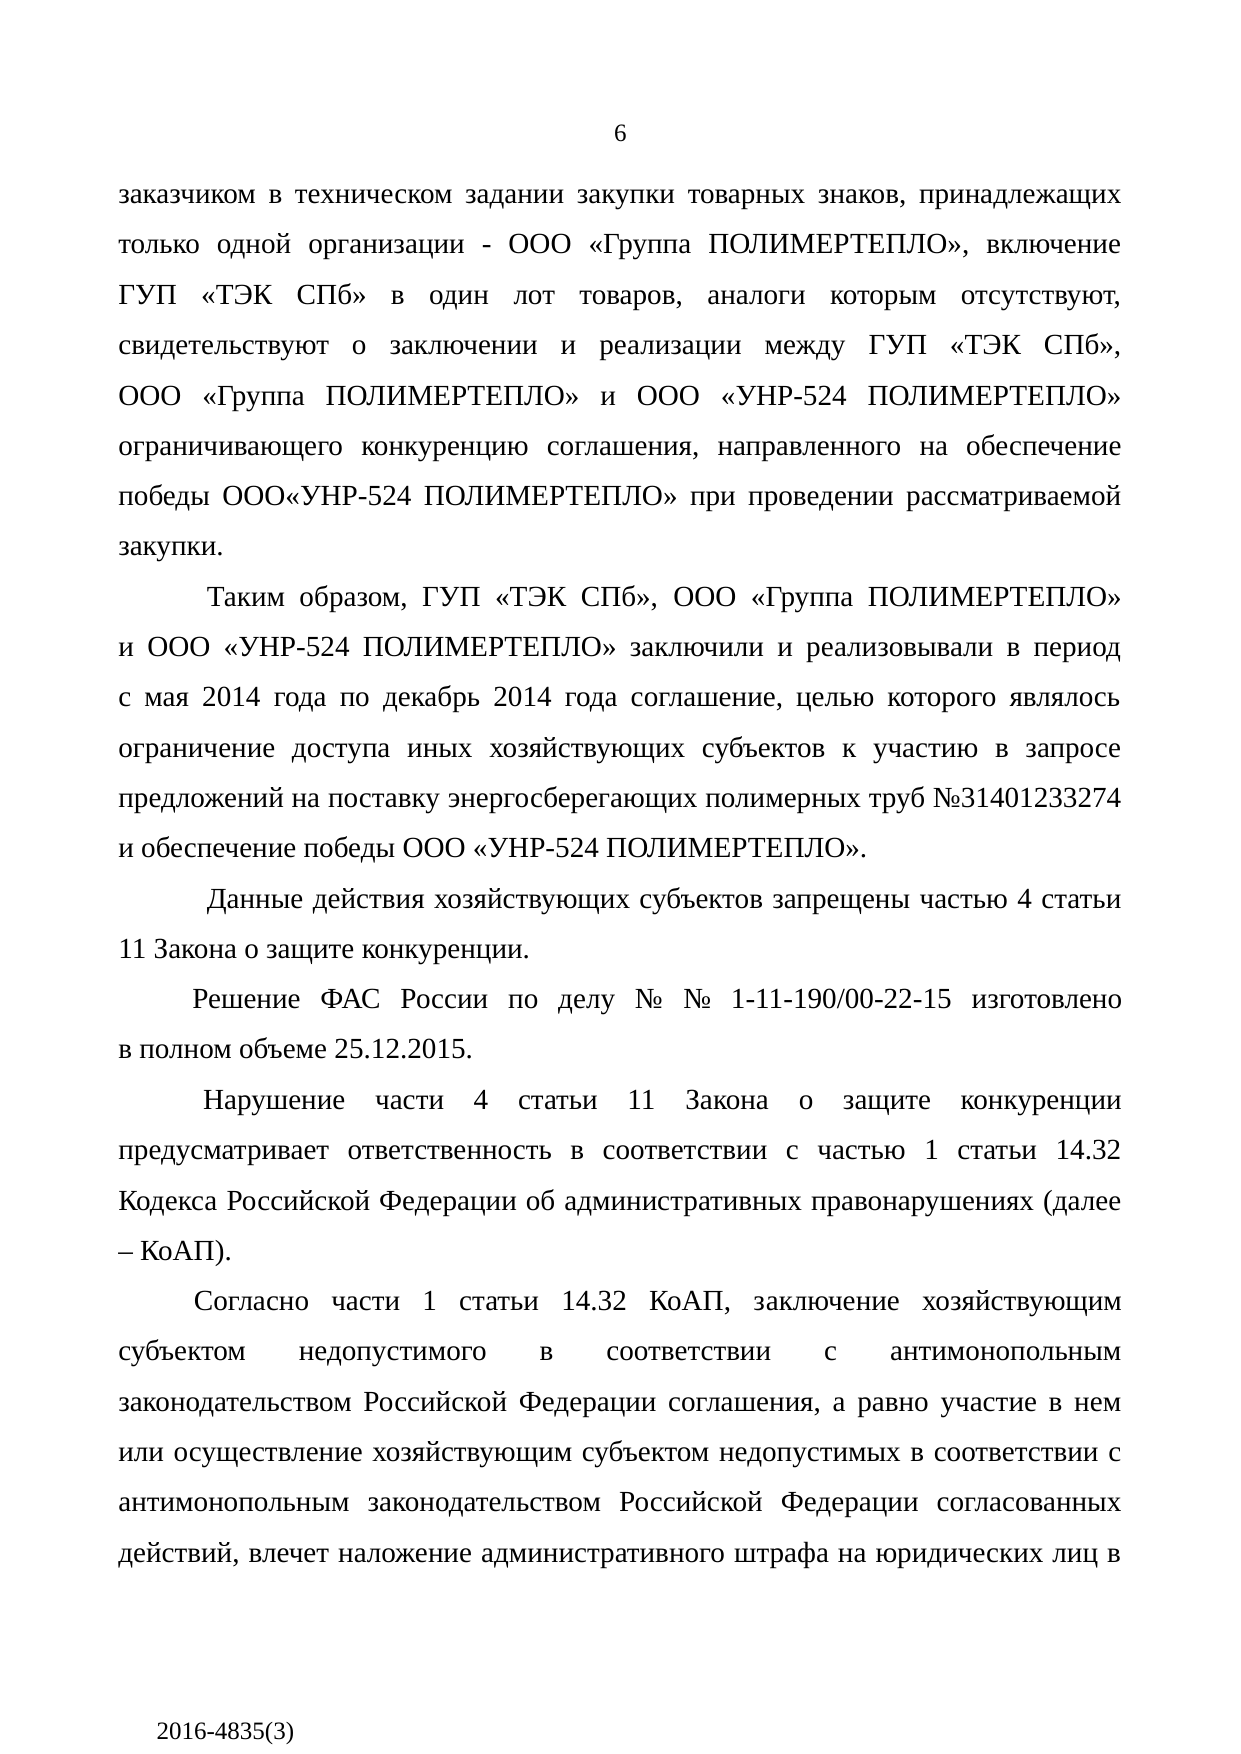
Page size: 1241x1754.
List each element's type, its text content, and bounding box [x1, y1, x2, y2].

text Таким образом, ГУП «ТЭК СПб», ООО «Группа ПОЛИМЕРТЕПЛО» и ООО «УНР-524 ПОЛИМЕРТЕПЛО» заключили и реализовывали в период с мая 2014 года по декабрь 2014 года соглашение, целью которого являлось ограничение доступа иных хозяйствующих субъектов к участию в запросе предложений на поставку энергосберегающих полимерных труб №31401233274 и обеспечение победы ООО «УНР-524 ПОЛИМЕРТЕПЛО». [118, 579, 1122, 864]
text заказчиком в техническом задании закупки товарных знаков, принадлежащих только одной организации - ООО «Группа ПОЛИМЕРТЕПЛО», включение ГУП «ТЭК СПб» в один лот товаров, аналоги которым отсутствуют, свидетельствуют о заключении и реализации между ГУП «ТЭК СПб», ООО «Группа ПОЛИМЕРТЕПЛО» и ООО «УНР-524 ПОЛИМЕРТЕПЛО» ограничивающего конкуренцию соглашения, направленного на обеспечение победы ООО«УНР-524 ПОЛИМЕРТЕПЛО» при проведении рассматриваемой закупки. [118, 176, 1122, 562]
text Согласно части 1 статьи 14.32 КоАП, заключение хозяйствующим субъектом недопустимого в соответствии с антимонопольным законодательством Российской Федерации соглашения, а равно участие в нем или осуществление хозяйствующим субъектом недопустимых в соответствии с антимонопольным законодательством Российской Федерации согласованных действий, влечет наложение административного штрафа на юридических лиц в [118, 1283, 1122, 1568]
text Данные действия хозяйствующих субъектов запрещены частью 4 статьи 11 Закона о защите конкуренции. [118, 881, 1122, 964]
text Нарушение части 4 статьи 11 Закона о защите конкуренции предусматривает ответственность в соответствии с частью 1 статьи 14.32 Кодекса Российской Федерации об административных правонарушениях (далее – КоАП). [118, 1082, 1122, 1266]
text Решение ФАС России по делу № № 1-11-190/00-22-15 изготовлено в полном объеме 25.12.2015. [118, 981, 1122, 1065]
